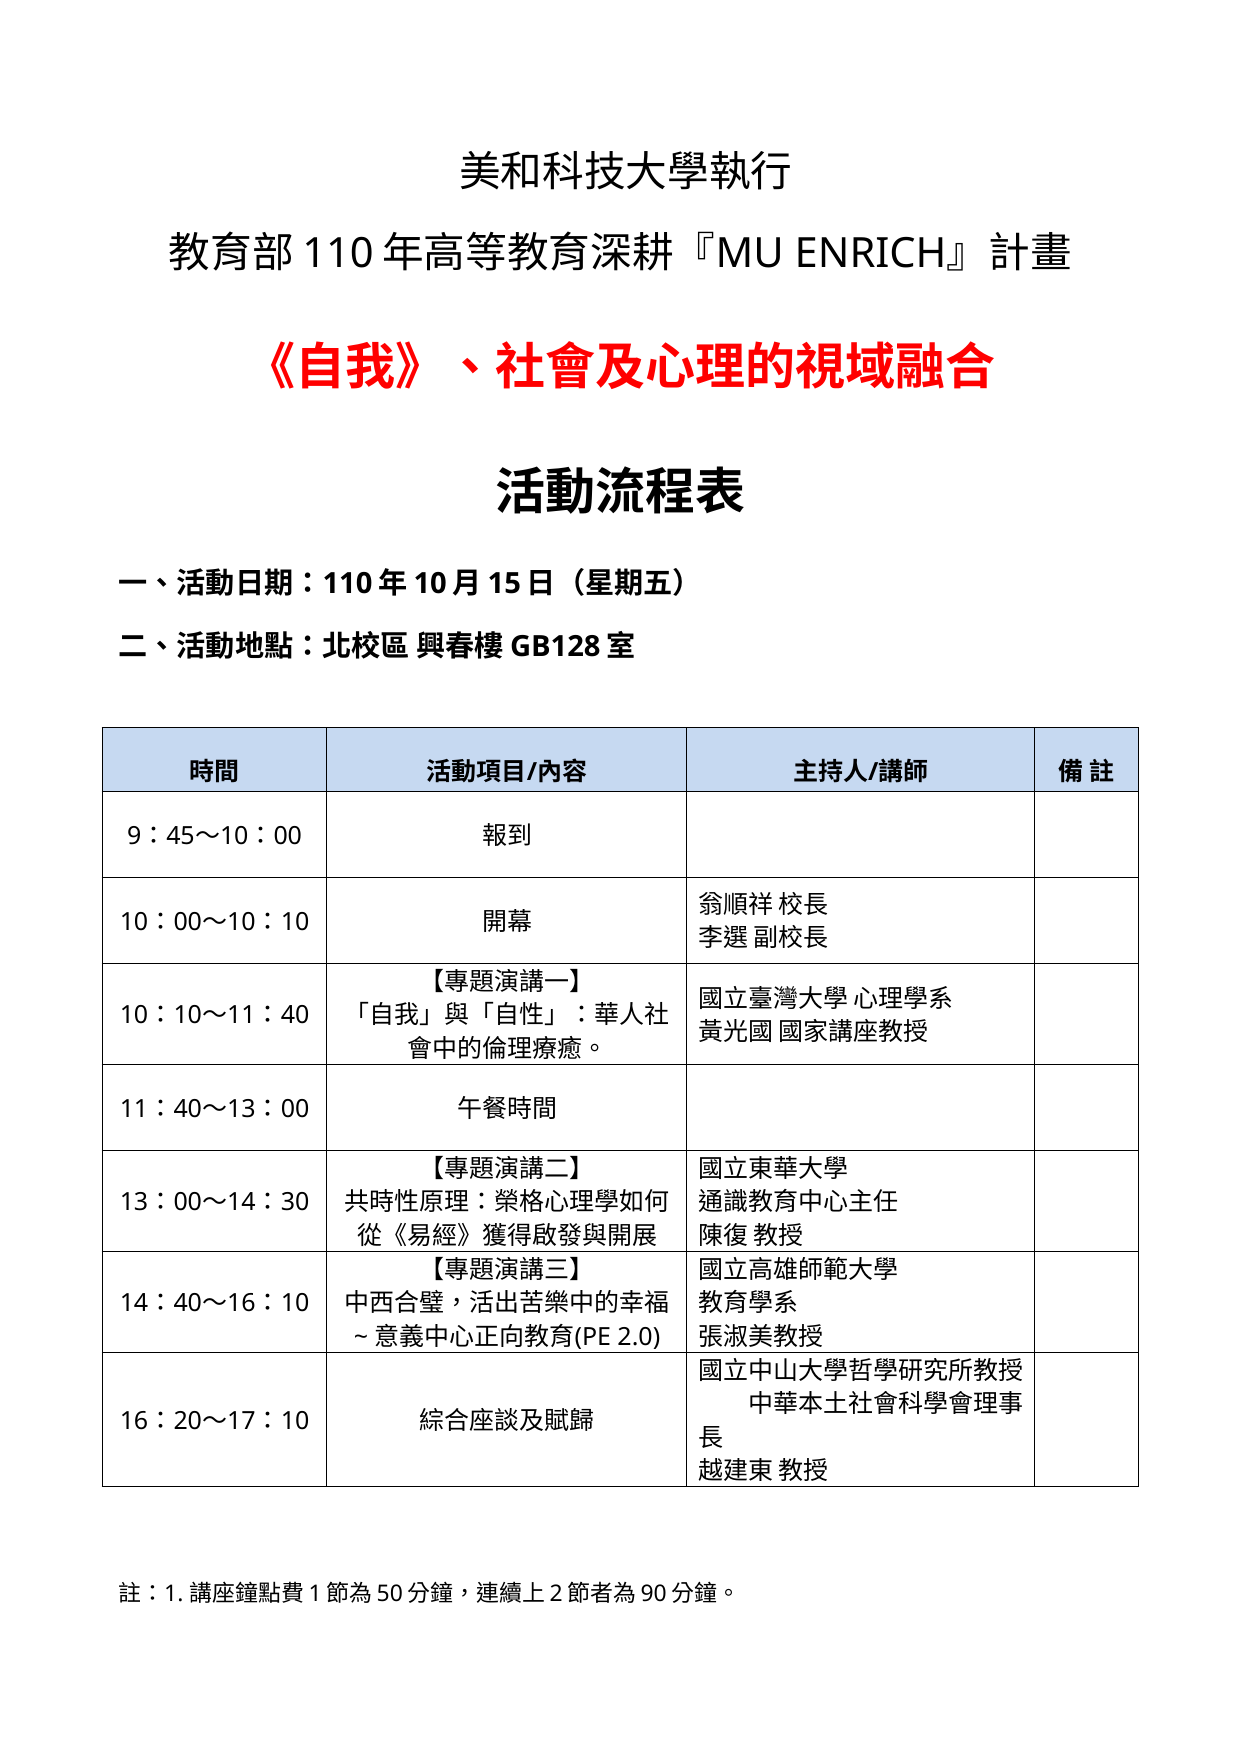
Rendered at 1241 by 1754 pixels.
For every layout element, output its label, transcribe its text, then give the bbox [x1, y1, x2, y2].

table_cell 【專題演講三】 中西合璧，活出苦樂中的幸福~ 意義中心正向教育(PE 2.0) [327, 1252, 686, 1352]
table_header 時間 [103, 728, 326, 791]
table_cell 11：40～13：00 [103, 1065, 326, 1150]
table_cell 報到 [327, 792, 686, 877]
text 《自我》、社會及心理的視域融合 [118, 289, 1122, 414]
table_cell 【專題演講一】 「自我」與「自性」：華人社會中的倫理療癒。 [327, 964, 686, 1064]
table_cell [687, 792, 1034, 877]
text 教育部110年高等教育深耕『MU ENRICH』計畫 [118, 208, 1122, 271]
table_header 備 註 [1035, 728, 1138, 791]
table_cell 綜合座談及賦歸 [327, 1353, 686, 1486]
table_cell 國立高雄師範大學 教育學系 張淑美教授 [687, 1252, 1034, 1352]
table_cell 14：40～16：10 [103, 1252, 326, 1352]
table_cell [687, 1065, 1034, 1150]
table_cell [1035, 1353, 1138, 1486]
table_cell 【專題演講二】 共時性原理：榮格心理學如何從《易經》獲得啟發與開展 [327, 1151, 686, 1251]
table_cell 翁順祥 校長 李選 副校長 [687, 878, 1034, 963]
table_cell 9：45～10：00 [103, 792, 326, 877]
text 美和科技大學執行 [118, 127, 1122, 189]
table_header 活動項目/內容 [327, 728, 686, 791]
text 註：1. 講座鐘點費1節為50分鐘，連續上2節者為90分鐘。 [118, 1550, 1122, 1612]
table_cell 16：20～17：10 [103, 1353, 326, 1486]
text 一、活動日期：110年10月15日（星期五） [118, 539, 1122, 602]
table_cell 13：00～14：30 [103, 1151, 326, 1251]
text 二、活動地點：北校區 興春樓GB128室 [118, 602, 1122, 664]
table_cell 國立臺灣大學 心理學系 黃光國 國家講座教授 [687, 964, 1034, 1064]
table_cell 國立中山大學哲學研究所教授 中華本土社會科學會理事長 越建東 教授 [687, 1353, 1034, 1486]
table_header 主持人/講師 [687, 728, 1034, 791]
table_cell [1035, 1151, 1138, 1251]
table_cell 10：10～11：40 [103, 964, 326, 1064]
table_cell [1035, 964, 1138, 1064]
text 活動流程表 [118, 414, 1122, 539]
table_cell [1035, 792, 1138, 877]
table_cell 午餐時間 [327, 1065, 686, 1150]
table_cell 開幕 [327, 878, 686, 963]
table_cell [1035, 1065, 1138, 1150]
table_cell 10：00～10：10 [103, 878, 326, 963]
table_cell [1035, 878, 1138, 963]
table_cell [1035, 1252, 1138, 1352]
table_cell 國立東華大學 通識教育中心主任 陳復 教授 [687, 1151, 1034, 1251]
